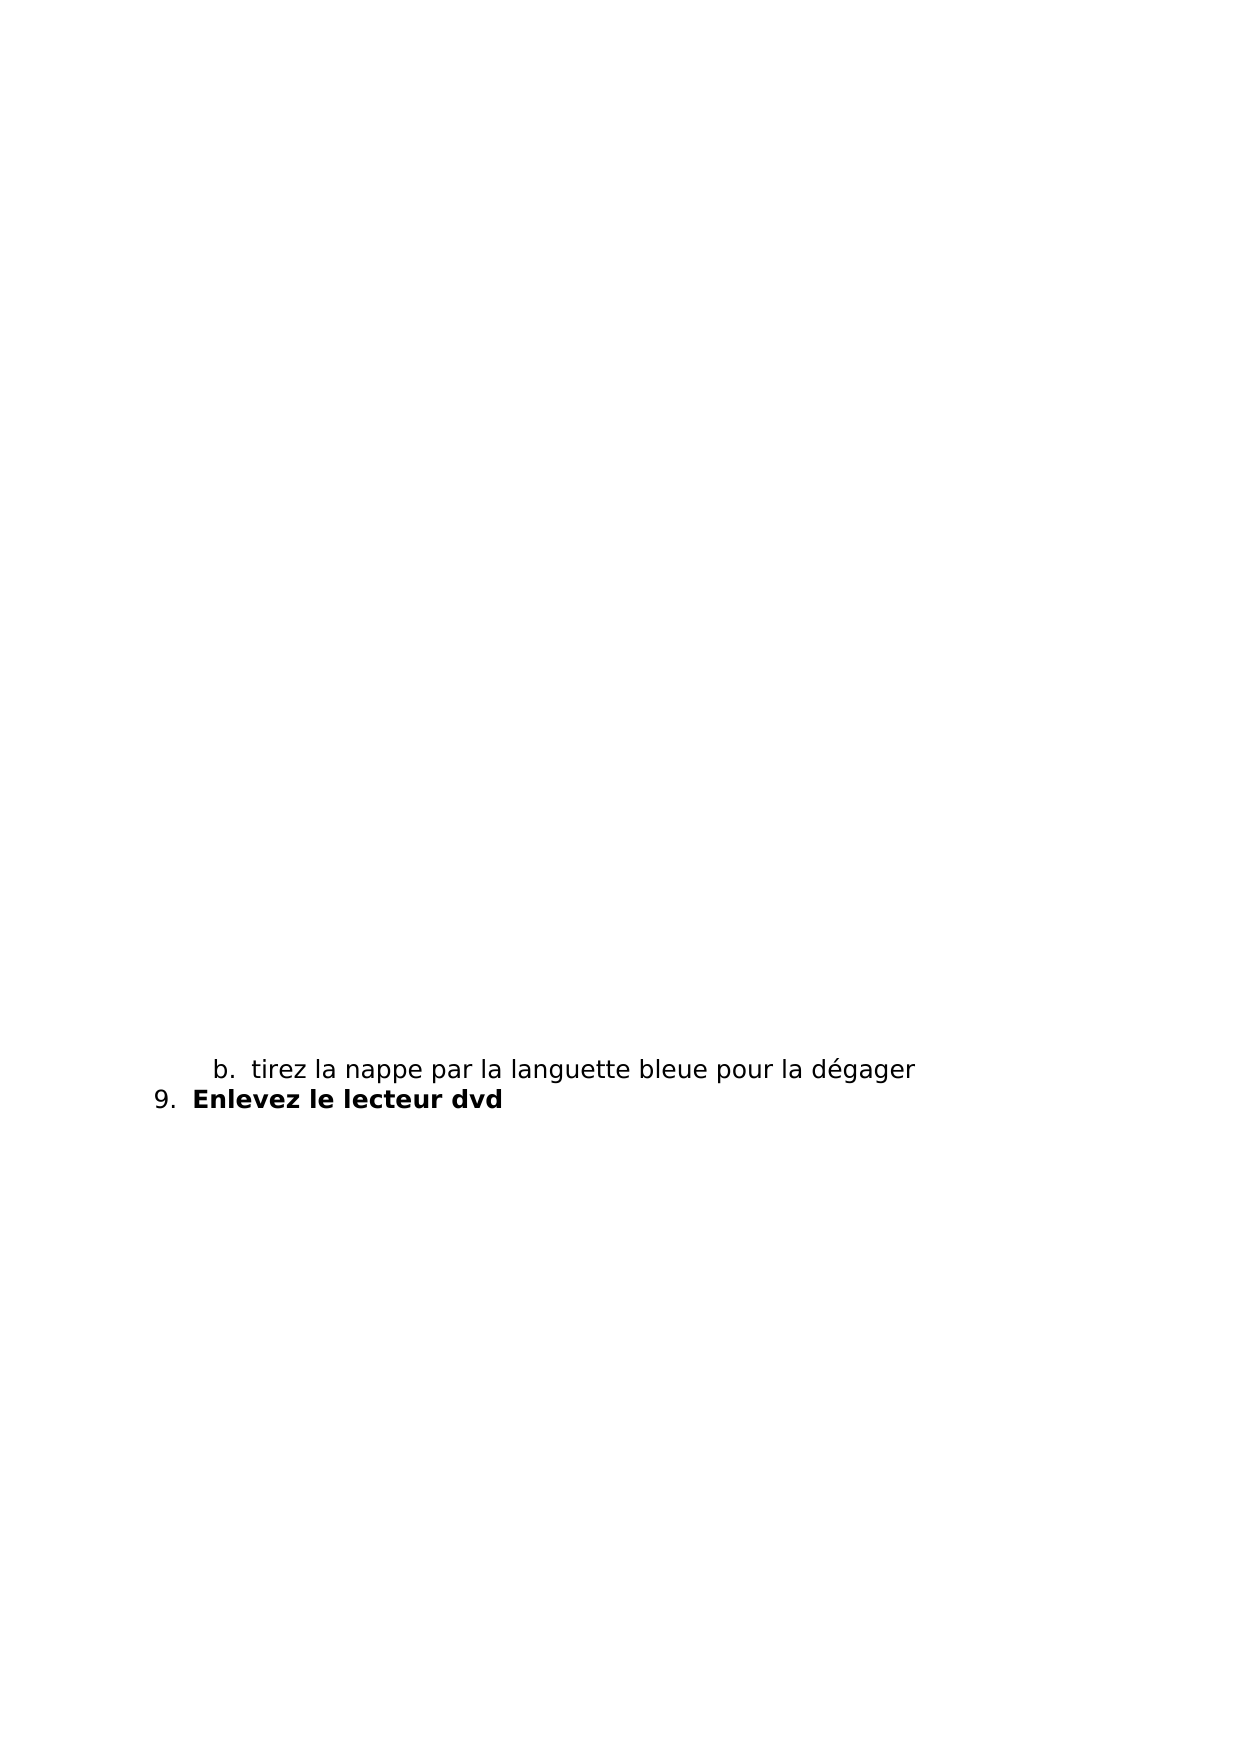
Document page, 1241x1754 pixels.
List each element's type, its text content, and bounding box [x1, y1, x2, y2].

list tirez la nappe par la languette bleue pour la dégager [236, 118, 1122, 1085]
list Enlevez le lecteur dvd [177, 1085, 1122, 1114]
